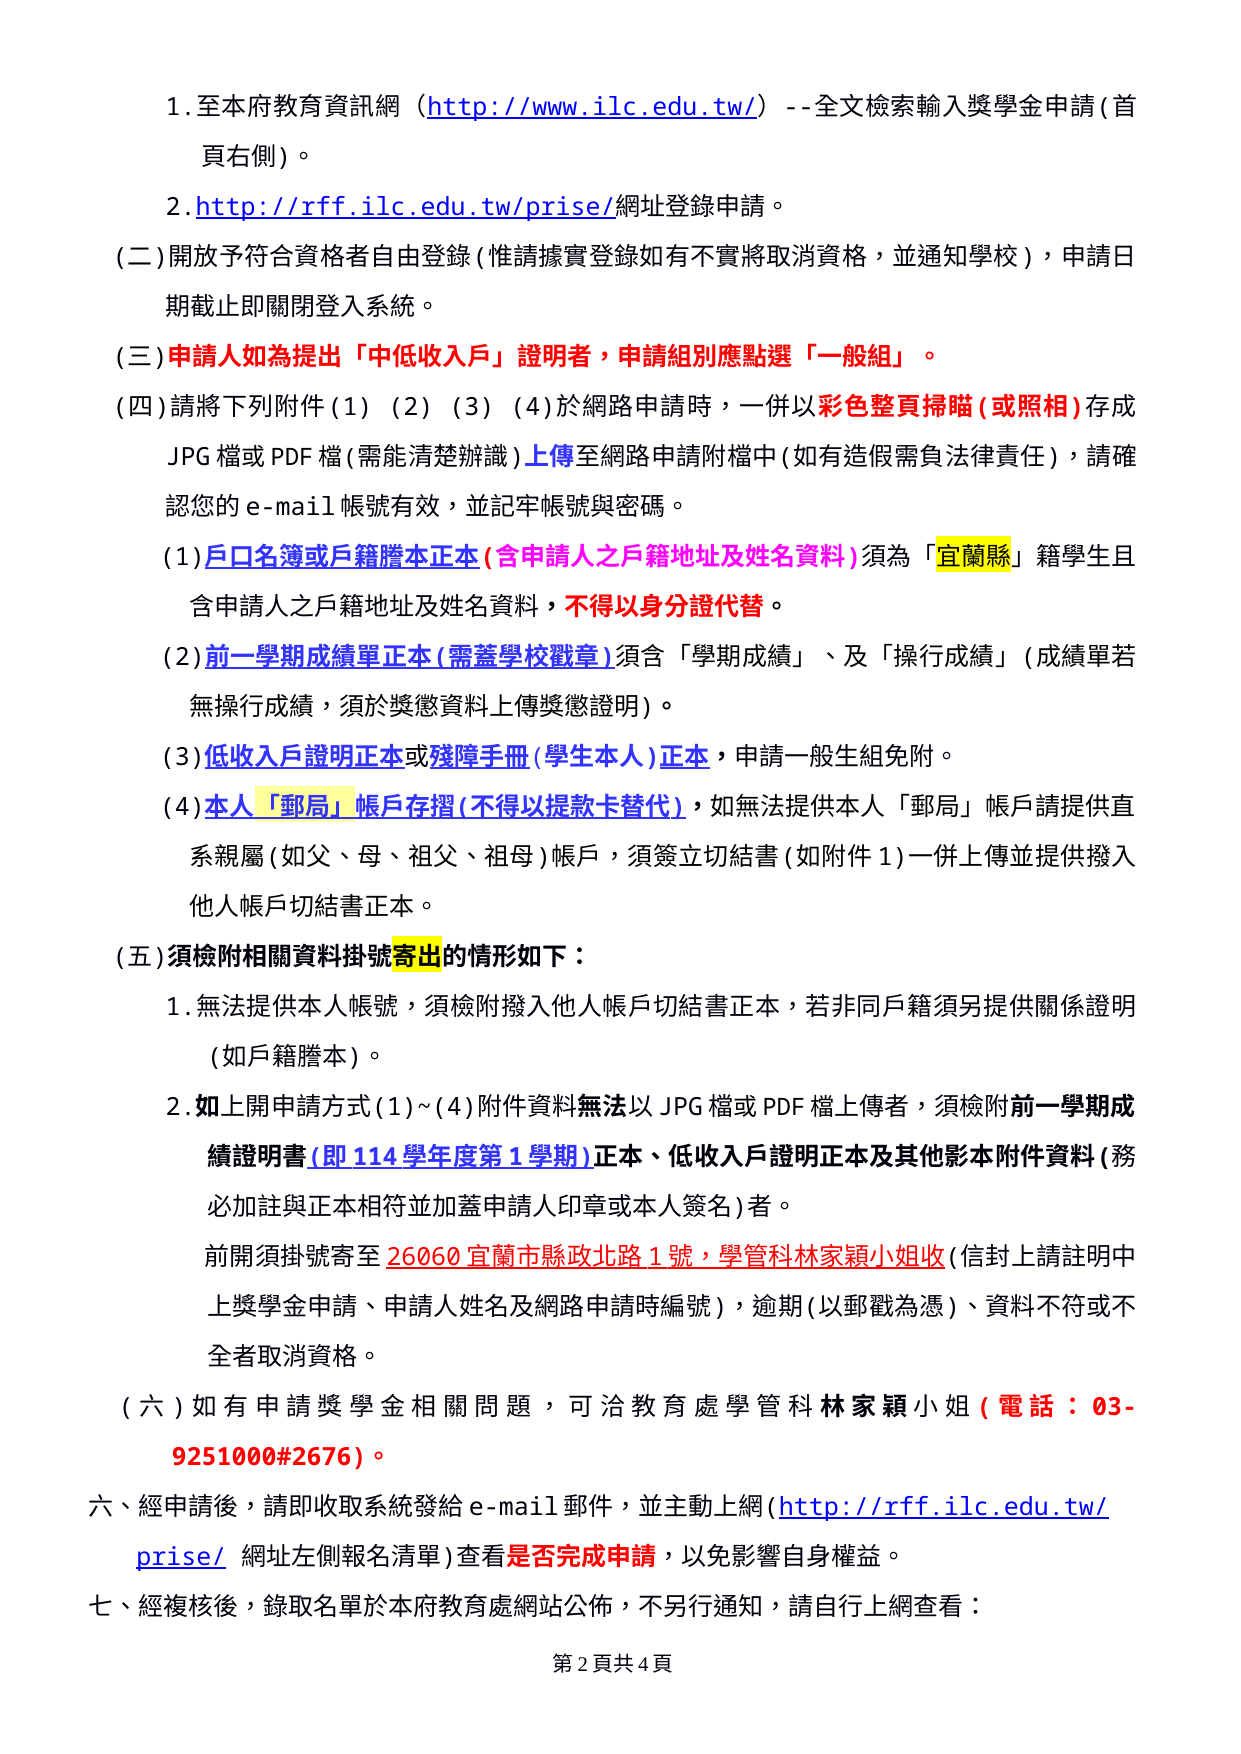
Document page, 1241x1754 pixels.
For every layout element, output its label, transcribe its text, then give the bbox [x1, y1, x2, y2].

text (二)開放予符合資格者自由登錄(惟請據實登錄如有不實將取消資格，並通知學校)，申請日期截止即關閉登入系統。 [112, 225, 1137, 325]
text 1.無法提供本人帳號，須檢附撥入他人帳戶切結書正本，若非同戶籍須另提供關係證明(如戶籍謄本)。 [165, 975, 1137, 1075]
text (1)戶口名簿或戶籍謄本正本(含申請人之戶籍地址及姓名資料)須為「宜蘭縣」籍學生且含申請人之戶籍地址及姓名資料，不得以身分證代替。 [159, 525, 1137, 625]
text (3)低收入戶證明正本或殘障手冊(學生本人)正本，申請一般生組免附。 [159, 725, 1137, 775]
text (2)前一學期成績單正本(需蓋學校戳章)須含「學期成績」、及「操行成績」(成績單若無操行成績，須於獎懲資料上傳獎懲證明)。 [159, 625, 1137, 725]
text (三)申請人如為提出「中低收入戶」證明者，申請組別應點選「一般組」。 [112, 325, 1137, 375]
text 2.http://rff.ilc.edu.tw/prise/網址登錄申請。 [165, 175, 1137, 225]
text (4)本人「郵局」帳戶存摺(不得以提款卡替代)，如無法提供本人「郵局」帳戶請提供直系親屬(如父、母、祖父、祖母)帳戶，須簽立切結書(如附件1)一併上傳並提供撥入他人帳戶切結書正本。 [159, 775, 1137, 925]
text 七、經複核後，錄取名單於本府教育處網站公佈，不另行通知，請自行上網查看： [89, 1575, 1137, 1625]
text (四)請將下列附件(1) (2) (3) (4)於網路申請時，一併以彩色整頁掃瞄(或照相)存成JPG檔或PDF檔(需能清楚辦識)上傳至網路申請附檔中(如有造假需負法律責任)，請確認您的e-mail帳號有效，並記牢帳號與密碼。 [112, 375, 1137, 525]
text 2.如上開申請方式(1)~(4)附件資料無法以JPG檔或PDF檔上傳者，須檢附前一學期成績證明書(即114學年度第1學期)正本、低收入戶證明正本及其他影本附件資料(務必加註與正本相符並加蓋申請人印章或本人簽名)者。 [165, 1075, 1137, 1225]
text (五)須檢附相關資料掛號寄出的情形如下： [112, 925, 1137, 975]
text (六)如有申請獎學金相關問題，可洽教育處學管科林家穎小姐(電話：03-9251000#2676)。 [118, 1375, 1137, 1475]
text 前開須掛號寄至26060宜蘭市縣政北路1號，學管科林家穎小姐收(信封上請註明中上獎學金申請、申請人姓名及網路申請時編號)，逾期(以郵戳為憑)、資料不符或不全者取消資格。 [189, 1225, 1137, 1375]
text 六、經申請後，請即收取系統發給e-mail郵件，並主動上網(http://rff.ilc.edu.tw/prise/ 網址左側報名清單)查看是否完成申請，以免影響自身權益。 [89, 1475, 1137, 1575]
text 1.至本府教育資訊網（http://www.ilc.edu.tw/）--全文檢索輸入獎學金申請(首頁右側)。 [165, 75, 1137, 175]
